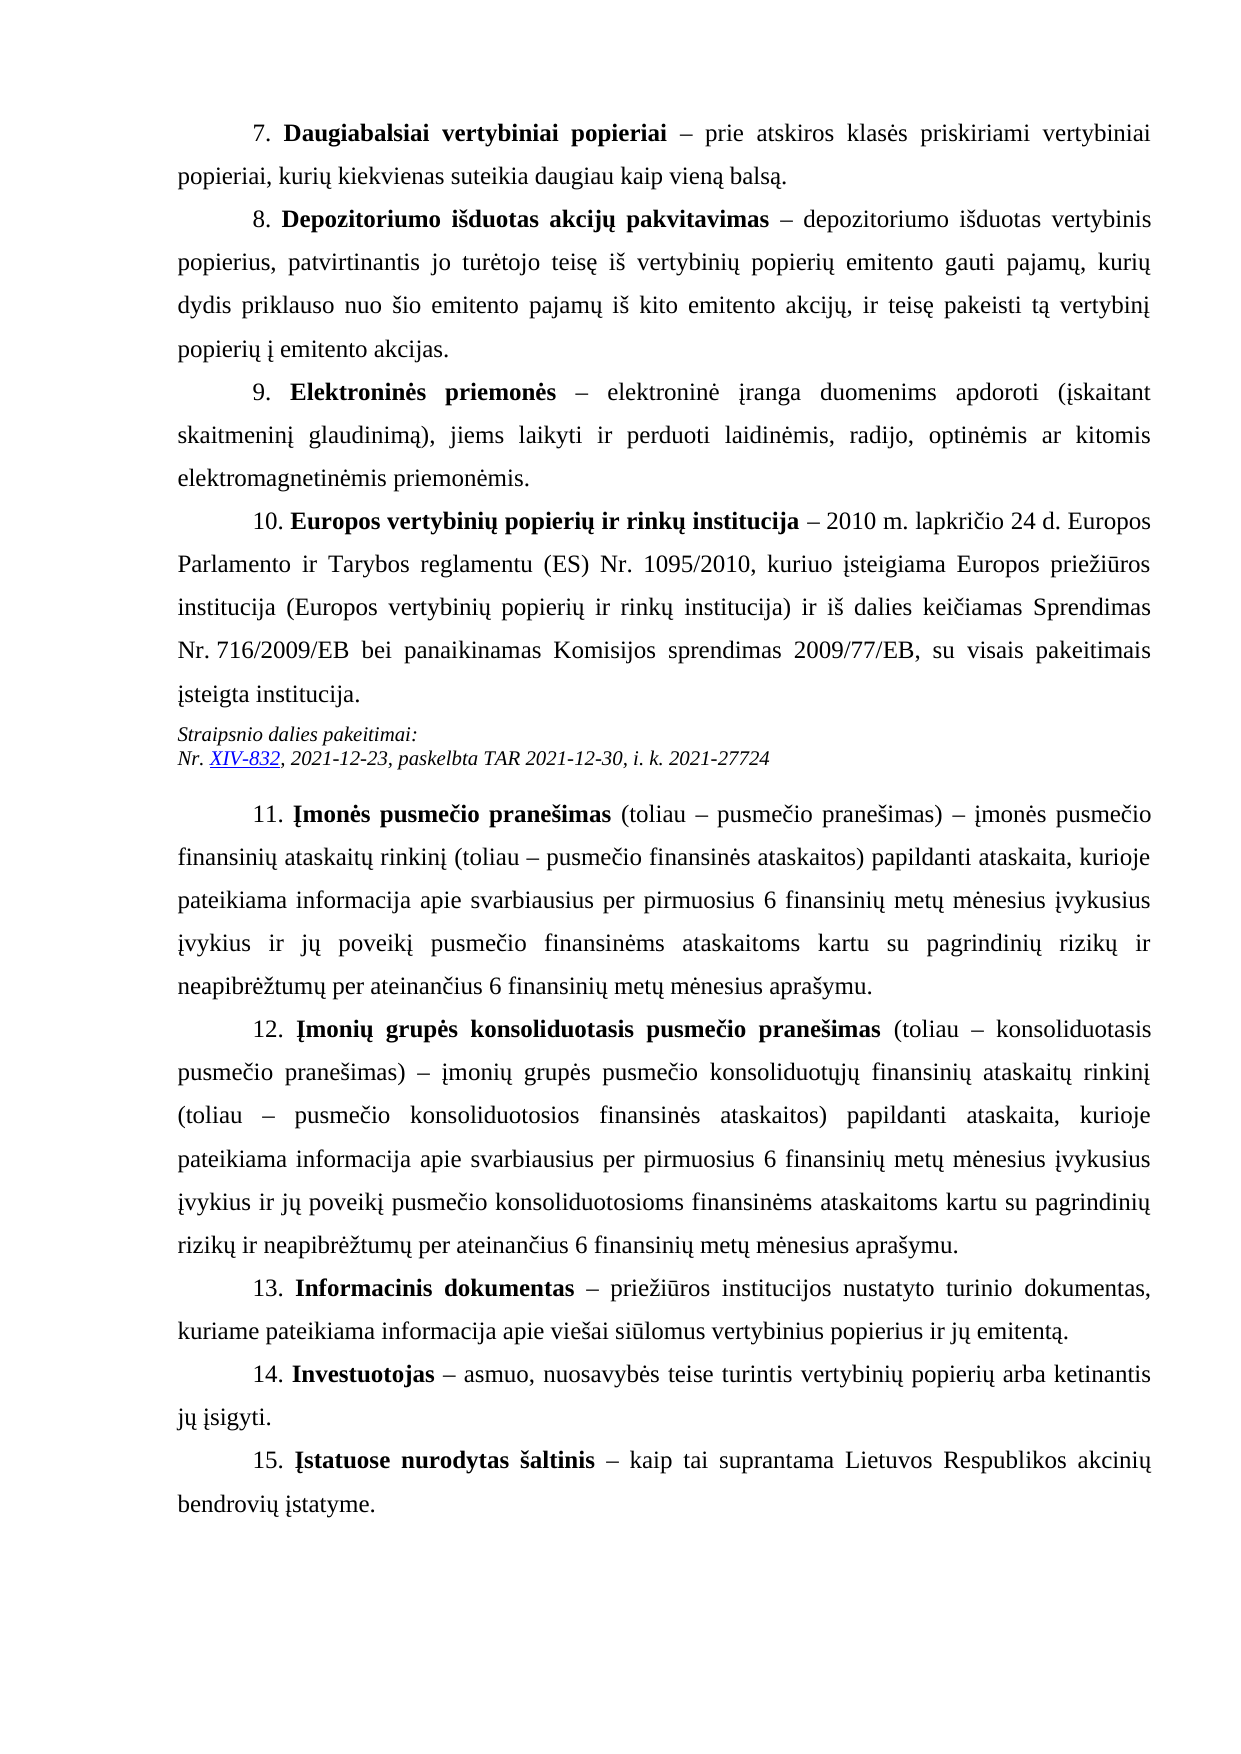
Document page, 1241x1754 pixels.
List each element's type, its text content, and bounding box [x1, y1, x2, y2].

text 15. Įstatuose nurodytas šaltinis – kaip tai suprantama Lietuvos Respublikos akcinių bendrovių įstatyme. [177, 1446, 1152, 1517]
text 7. Daugiabalsiai vertybiniai popieriai – prie atskiros klasės priskiriami vertybiniai popieriai, kurių kiekvienas suteikia daugiau kaip vieną balsą. [177, 118, 1152, 190]
text 13. Informacinis dokumentas – priežiūros institucijos nustatyto turinio dokumentas, kuriame pateikiama informacija apie viešai siūlomus vertybinius popierius ir jų emitentą. [177, 1273, 1152, 1345]
text Nr. XIV-832, 2021-12-23, paskelbta TAR 2021-12-30, i. k. 2021-27724 [177, 746, 1152, 770]
text 9. Elektroninės priemonės – elektroninė įranga duomenims apdoroti (įskaitant skaitmeninį glaudinimą), jiems laikyti ir perduoti laidinėmis, radijo, optinėmis ar kitomis elektromagnetinėmis priemonėmis. [177, 377, 1152, 492]
text 8. Depozitoriumo išduotas akcijų pakvitavimas – depozitoriumo išduotas vertybinis popierius, patvirtinantis jo turėtojo teisę iš vertybinių popierių emitento gauti pajamų, kurių dydis priklauso nuo šio emitento pajamų iš kito emitento akcijų, ir teisę pakeisti tą vertybinį popierių į emitento akcijas. [177, 204, 1152, 362]
text Straipsnio dalies pakeitimai: [177, 722, 1152, 746]
text 10. Europos vertybinių popierių ir rinkų institucija – 2010 m. lapkričio 24 d. Europos Parlamento ir Tarybos reglamentu (ES) Nr. 1095/2010, kuriuo įsteigiama Europos priežiūros institucija (Europos vertybinių popierių ir rinkų institucija) ir iš dalies keičiamas Sprendimas Nr. 716/2009/EB bei panaikinamas Komisijos sprendimas 2009/77/EB, su visais pakeitimais įsteigta institucija. [177, 506, 1152, 707]
text 14. Investuotojas – asmuo, nuosavybės teise turintis vertybinių popierių arba ketinantis jų įsigyti. [177, 1359, 1152, 1431]
text 11. Įmonės pusmečio pranešimas (toliau – pusmečio pranešimas) – įmonės pusmečio finansinių ataskaitų rinkinį (toliau – pusmečio finansinės ataskaitos) papildanti ataskaita, kurioje pateikiama informacija apie svarbiausius per pirmuosius 6 finansinių metų mėnesius įvykusius įvykius ir jų poveikį pusmečio finansinėms ataskaitoms kartu su pagrindinių rizikų ir neapibrėžtumų per ateinančius 6 finansinių metų mėnesius aprašymu. [177, 799, 1152, 1000]
text 12. Įmonių grupės konsoliduotasis pusmečio pranešimas (toliau – konsoliduotasis pusmečio pranešimas) – įmonių grupės pusmečio konsoliduotųjų finansinių ataskaitų rinkinį (toliau – pusmečio konsoliduotosios finansinės ataskaitos) papildanti ataskaita, kurioje pateikiama informacija apie svarbiausius per pirmuosius 6 finansinių metų mėnesius įvykusius įvykius ir jų poveikį pusmečio konsoliduotosioms finansinėms ataskaitoms kartu su pagrindinių rizikų ir neapibrėžtumų per ateinančius 6 finansinių metų mėnesius aprašymu. [177, 1014, 1152, 1259]
